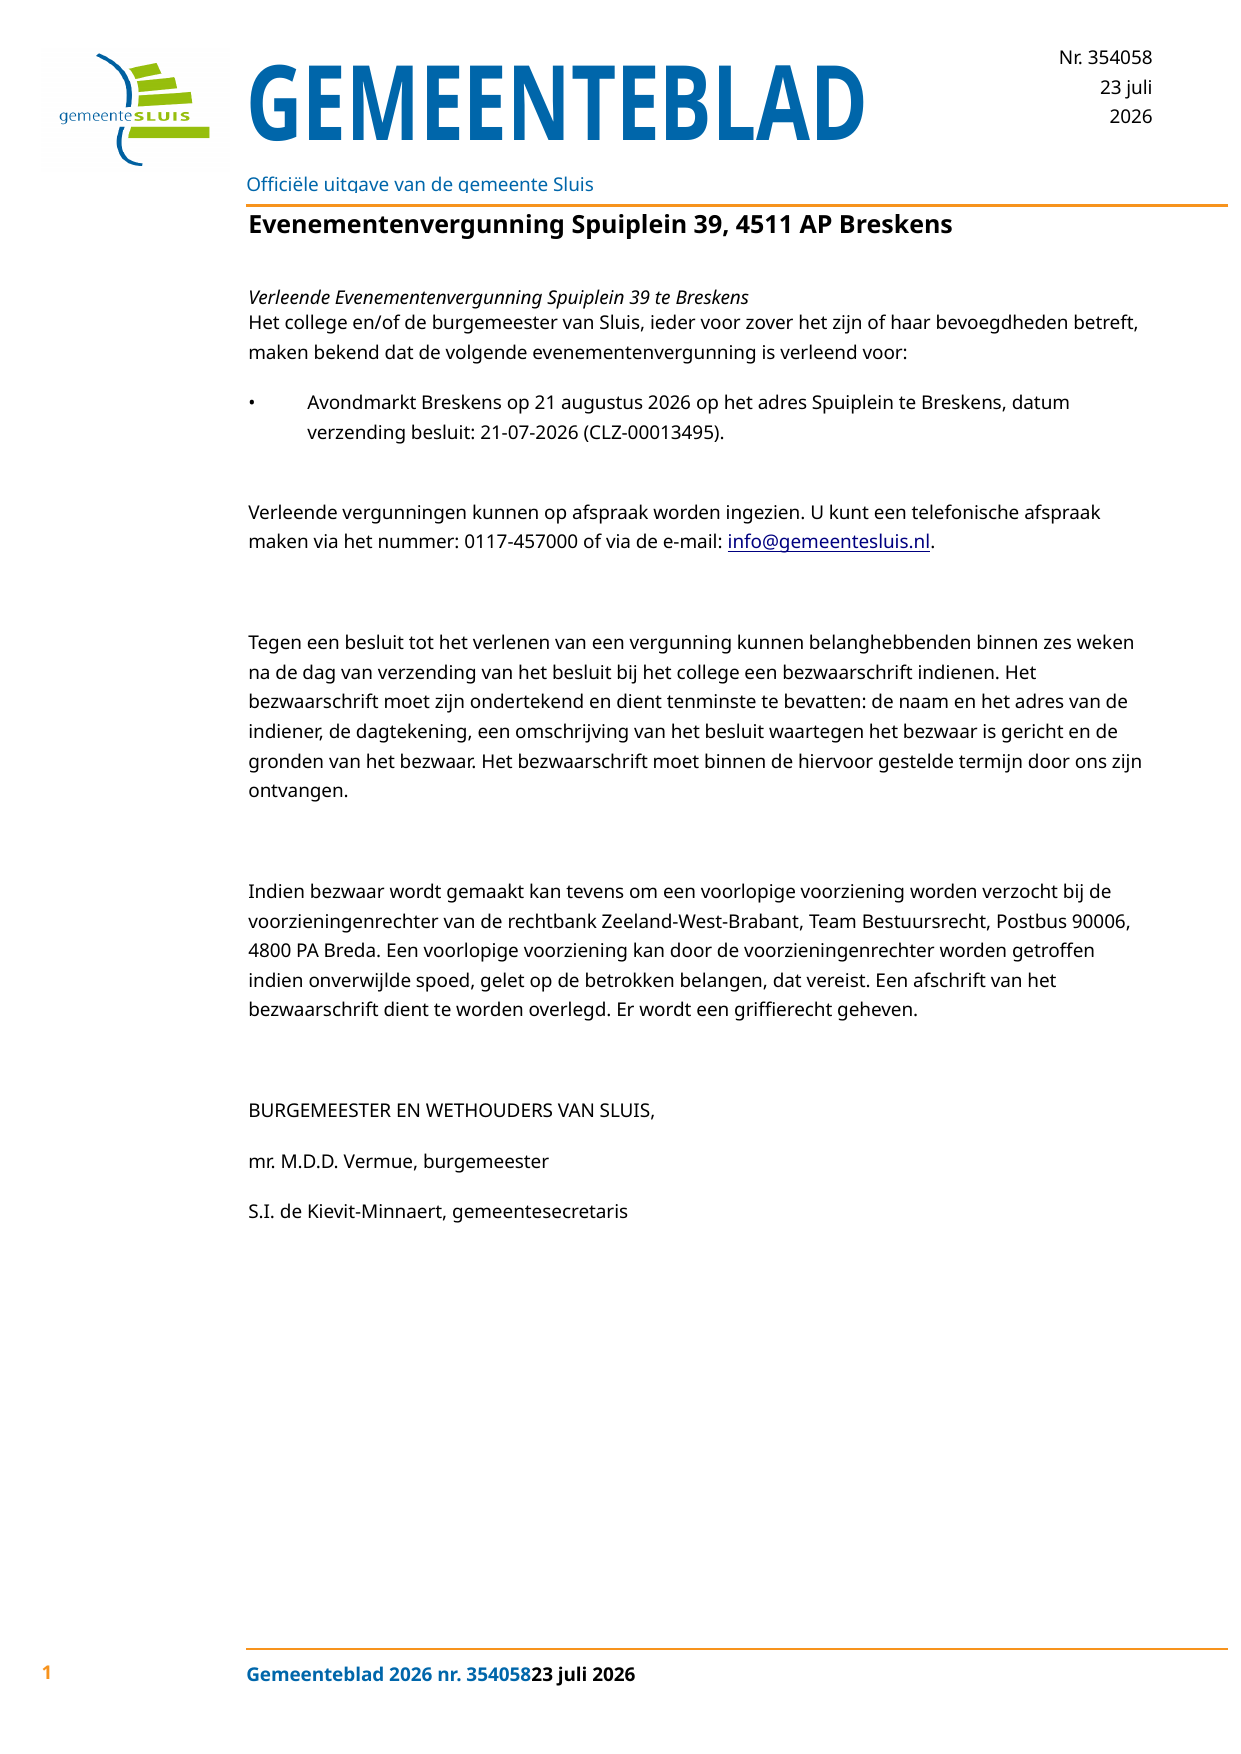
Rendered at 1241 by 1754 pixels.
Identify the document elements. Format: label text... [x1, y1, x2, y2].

text Het college en/of de burgemeester van Sluis, ieder voor zover het zijn of haar bevoegdheden betreft, maken bekend dat de volgende evenementenvergunning is verleend voor: [248, 309, 1152, 365]
text Evenementenvergunning Spuiplein 39, 4511 AP Breskens [248, 207, 1152, 241]
text mr. M.D.D. Vermue, burgemeester [248, 1148, 1152, 1174]
text Indien bezwaar wordt gemaakt kan tevens om een voorlopige voorziening worden verzocht bij de voorzieningenrechter van de rechtbank Zeeland-West-Brabant, Team Bestuursrecht, Postbus 90006, 4800 PA Breda. Een voorlopige voorziening kan door de voorzieningenrechter worden getroffen indien onverwijlde spoed, gelet op de betrokken belangen, dat vereist. Een afschrift van het bezwaarschrift dient te worden overlegd. Er wordt een griffierecht geheven. [248, 878, 1152, 1022]
text Verleende vergunningen kunnen op afspraak worden ingezien. U kunt een telefonische afspraak maken via het nummer: 0117-457000 of via de e-mail: info@gemeentesluis.nl. [248, 499, 1152, 554]
text Verleende Evenementenvergunning Spuiplein 39 te Breskens [248, 284, 1152, 309]
text Tegen een besluit tot het verlenen van een vergunning kunnen belanghebbenden binnen zes weken na de dag van verzending van het besluit bij het college een bezwaarschrift indienen. Het bezwaarschrift moet zijn ondertekend en dient tenminste te bevatten: de naam en het adres van de indiener, de dagtekening, een omschrijving van het besluit waartegen het bezwaar is gericht en de gronden van het bezwaar. Het bezwaarschrift moet binnen de hiervoor gestelde termijn door ons zijn ontvangen. [248, 629, 1152, 803]
text S.I. de Kievit-Minnaert, gemeentesecretaris [248, 1198, 1152, 1224]
picture [41, 47, 231, 172]
list Avondmarkt Breskens op 21 augustus 2026 op het adres Spuiplein te Breskens, datum verzending besluit: 21-07-2026 (CLZ-00013495). [248, 389, 1152, 445]
text BURGEMEESTER EN WETHOUDERS VAN SLUIS, [248, 1097, 1152, 1123]
